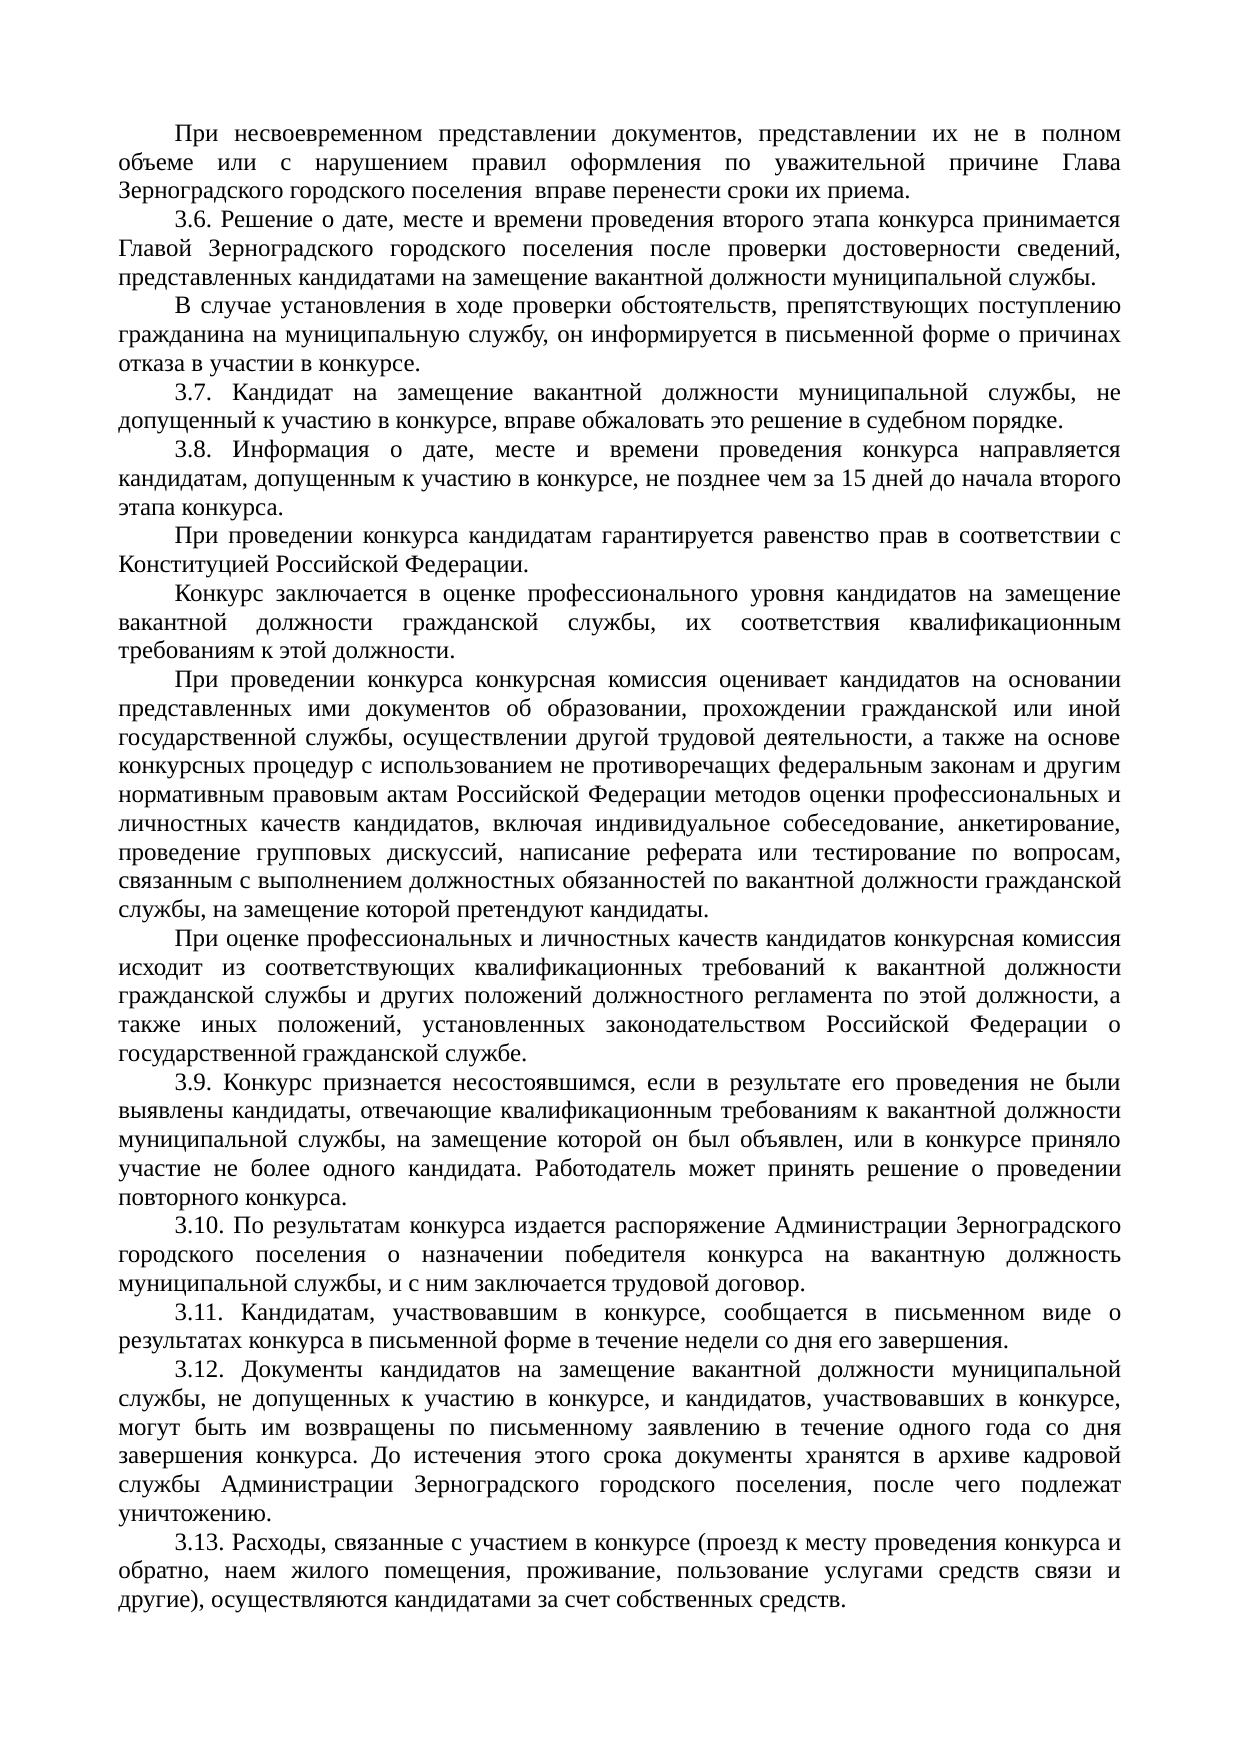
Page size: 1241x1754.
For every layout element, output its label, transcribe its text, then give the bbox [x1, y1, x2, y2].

text 3.6. Решение о дате, месте и времени проведения второго этапа конкурса принимается Главой Зерноградского городского поселения после проверки достоверности сведений, представленных кандидатами на замещение вакантной должности муниципальной службы. [118, 204, 1122, 291]
text При проведении конкурса кандидатам гарантируется равенство прав в соответствии с Конституцией Российской Федерации. [118, 521, 1122, 578]
text Конкурс заключается в оценке профессионального уровня кандидатов на замещение вакантной должности гражданской службы, их соответствия квалификационным требованиям к этой должности. [118, 578, 1122, 664]
text 3.9. Конкурс признается несостоявшимся, если в результате его проведения не были выявлены кандидаты, отвечающие квалификационным требованиям к вакантной должности муниципальной службы, на замещение которой он был объявлен, или в конкурсе приняло участие не более одного кандидата. Работодатель может принять решение о проведении повторного конкурса. [118, 1067, 1122, 1211]
text При проведении конкурса конкурсная комиссия оценивает кандидатов на основании представленных ими документов об образовании, прохождении гражданской или иной государственной службы, осуществлении другой трудовой деятельности, а также на основе конкурсных процедур с использованием не противоречащих федеральным законам и другим нормативным правовым актам Российской Федерации методов оценки профессиональных и личностных качеств кандидатов, включая индивидуальное собеседование, анкетирование, проведение групповых дискуссий, написание реферата или тестирование по вопросам, связанным с выполнением должностных обязанностей по вакантной должности гражданской службы, на замещение которой претендуют кандидаты. [118, 664, 1122, 923]
text 3.7. Кандидат на замещение вакантной должности муниципальной службы, не допущенный к участию в конкурсе, вправе обжаловать это решение в судебном порядке. [118, 377, 1122, 434]
text 3.12. Документы кандидатов на замещение вакантной должности муниципальной службы, не допущенных к участию в конкурсе, и кандидатов, участвовавших в конкурсе, могут быть им возвращены по письменному заявлению в течение одного года со дня завершения конкурса. До истечения этого срока документы хранятся в архиве кадровой службы Администрации Зерноградского городского поселения, после чего подлежат уничтожению. [118, 1354, 1122, 1527]
text 3.11. Кандидатам, участвовавшим в конкурсе, сообщается в письменном виде о результатах конкурса в письменной форме в течение недели со дня его завершения. [118, 1297, 1122, 1354]
text 3.13. Расходы, связанные с участием в конкурсе (проезд к месту проведения конкурса и обратно, наем жилого помещения, проживание, пользование услугами средств связи и другие), осуществляются кандидатами за счет собственных средств. [118, 1527, 1122, 1613]
text В случае установления в ходе проверки обстоятельств, препятствующих поступлению гражданина на муниципальную службу, он информируется в письменной форме о причинах отказа в участии в конкурсе. [118, 291, 1122, 377]
text При несвоевременном представлении документов, представлении их не в полном объеме или с нарушением правил оформления по уважительной причине Глава Зерноградского городского поселения вправе перенести сроки их приема. [118, 118, 1122, 204]
text 3.8. Информация о дате, месте и времени проведения конкурса направляется кандидатам, допущенным к участию в конкурсе, не позднее чем за 15 дней до начала второго этапа конкурса. [118, 434, 1122, 521]
text При оценке профессиональных и личностных качеств кандидатов конкурсная комиссия исходит из соответствующих квалификационных требований к вакантной должности гражданской службы и других положений должностного регламента по этой должности, а также иных положений, установленных законодательством Российской Федерации о государственной гражданской службе. [118, 923, 1122, 1067]
text 3.10. По результатам конкурса издается распоряжение Администрации Зерноградского городского поселения о назначении победителя конкурса на вакантную должность муниципальной службы, и с ним заключается трудовой договор. [118, 1211, 1122, 1297]
